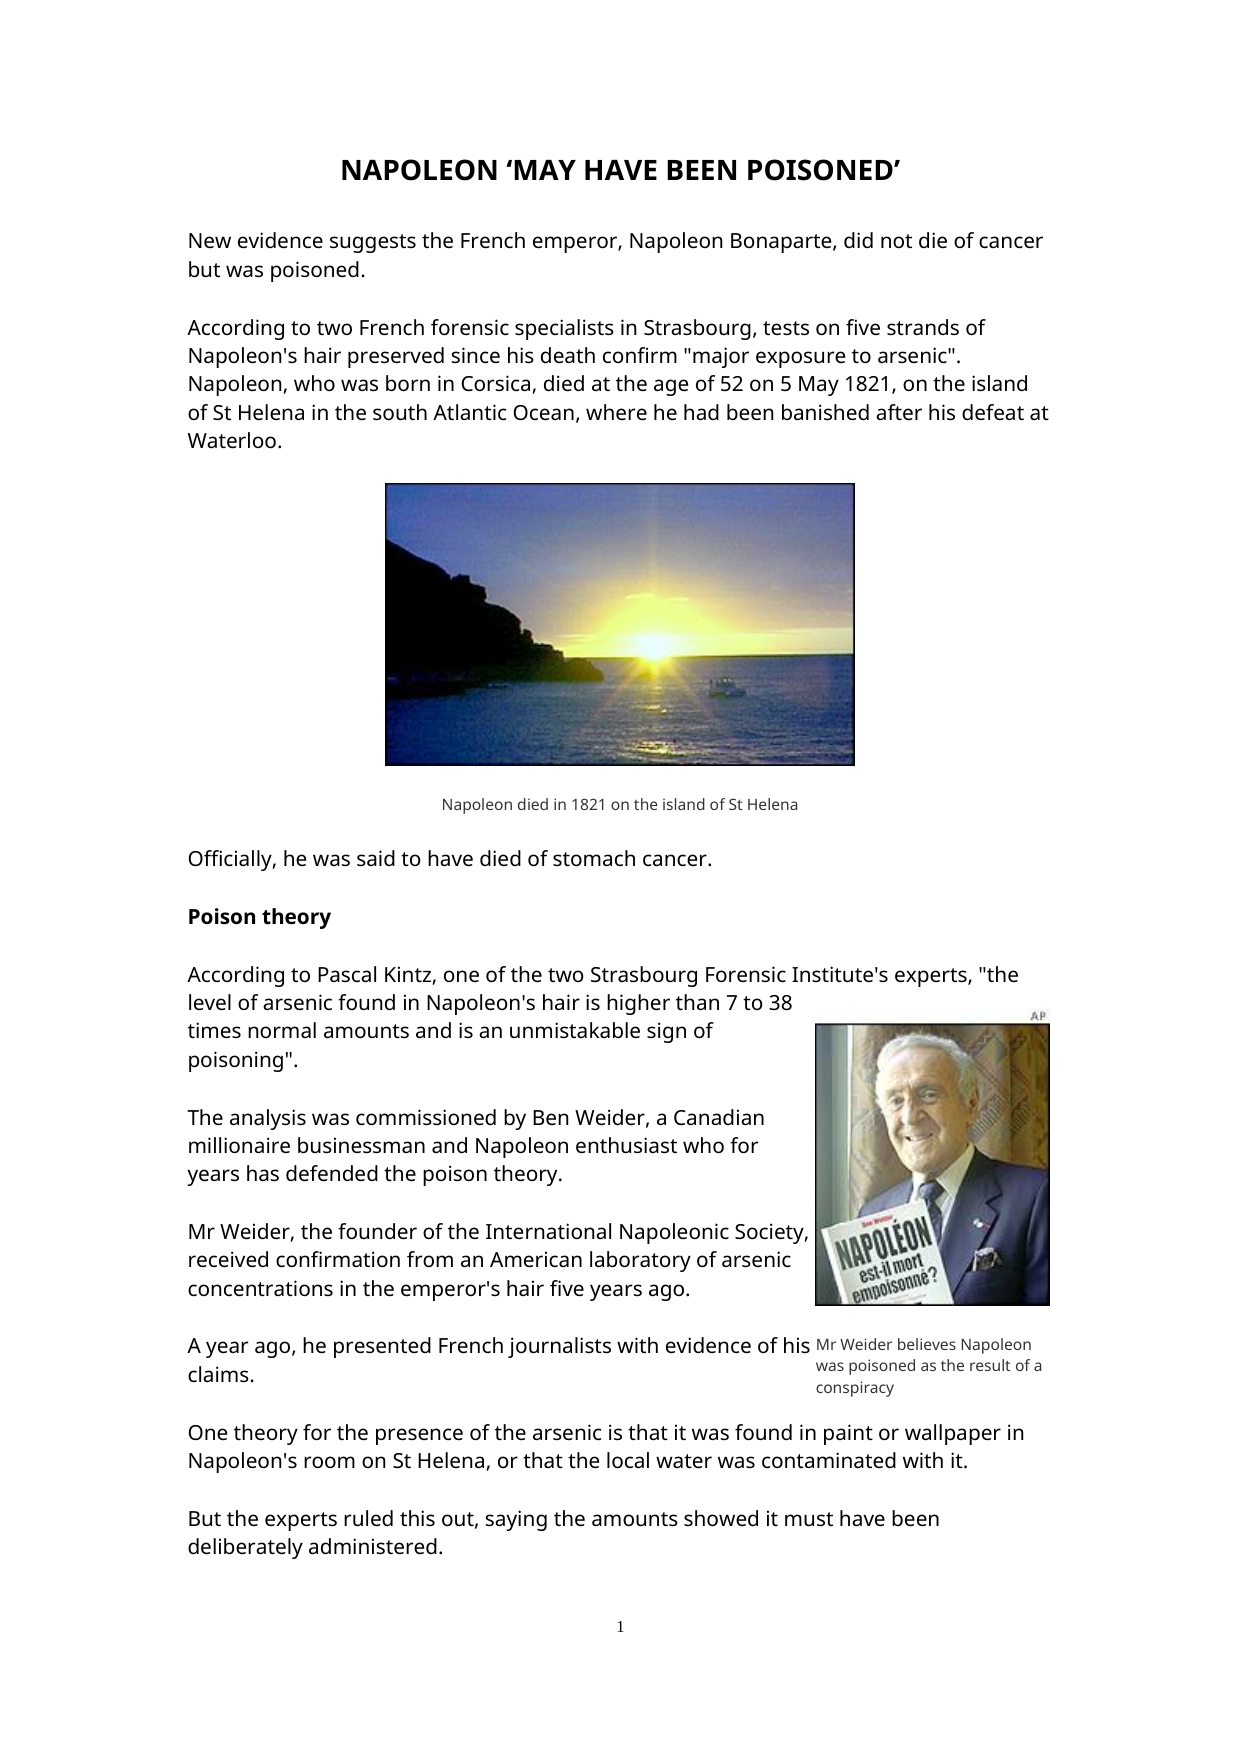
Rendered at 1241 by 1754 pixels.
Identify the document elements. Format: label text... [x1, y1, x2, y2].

text Poison theory [187, 902, 1053, 931]
text Napoleon died in 1821 on the island of St Helena [187, 794, 1053, 815]
text NAPOLEON ‘MAY HAVE BEEN POISONED’ [187, 150, 1053, 188]
picture [815, 1008, 1050, 1306]
text The analysis was commissioned by Ben Weider, a Canadian millionaire businessman and Napoleon enthusiast who for years has defended the poison theory. [187, 1103, 813, 1188]
text According to Pascal Kintz, one of the two Strasbourg Forensic Institute's experts, "the level of arsenic found in Napoleon's hair is higher than 7 to 38 times normal amounts and is an unmistakable sign of poisoning". [187, 960, 1053, 1073]
text Officially, he was said to have died of stomach cancer. [187, 844, 1053, 873]
text New evidence suggests the French emperor, Napoleon Bonaparte, did not die of cancer but was poisoned. [187, 227, 1053, 283]
text One theory for the presence of the arsenic is that it was found in paint or wallpaper in Napoleon's room on St Helena, or that the local water was contaminated with it. [187, 1418, 1053, 1474]
table_header Mr Weider believes Napoleon was poisoned as the result of a conspiracy [813, 1005, 1053, 1401]
text Mr Weider, the founder of the International Napoleonic Society, received confirmation from an American laboratory of arsenic concentrations in the emperor's hair five years ago. [187, 1217, 813, 1302]
text A year ago, he presented French journalists with evidence of his claims. [187, 1332, 813, 1388]
text According to two French forensic specialists in Strasbourg, tests on five strands of Napoleon's hair preserved since his death confirm "major exposure to arsenic". Napoleon, who was born in Corsica, died at the age of 52 on 5 May 1821, on the island of St Helena in the south Atlantic Ocean, where he had been banished after his defeat at Waterloo. [187, 313, 1053, 455]
picture [385, 483, 855, 766]
text But the experts ruled this out, saying the amounts showed it must have been deliberately administered. [187, 1504, 1053, 1561]
